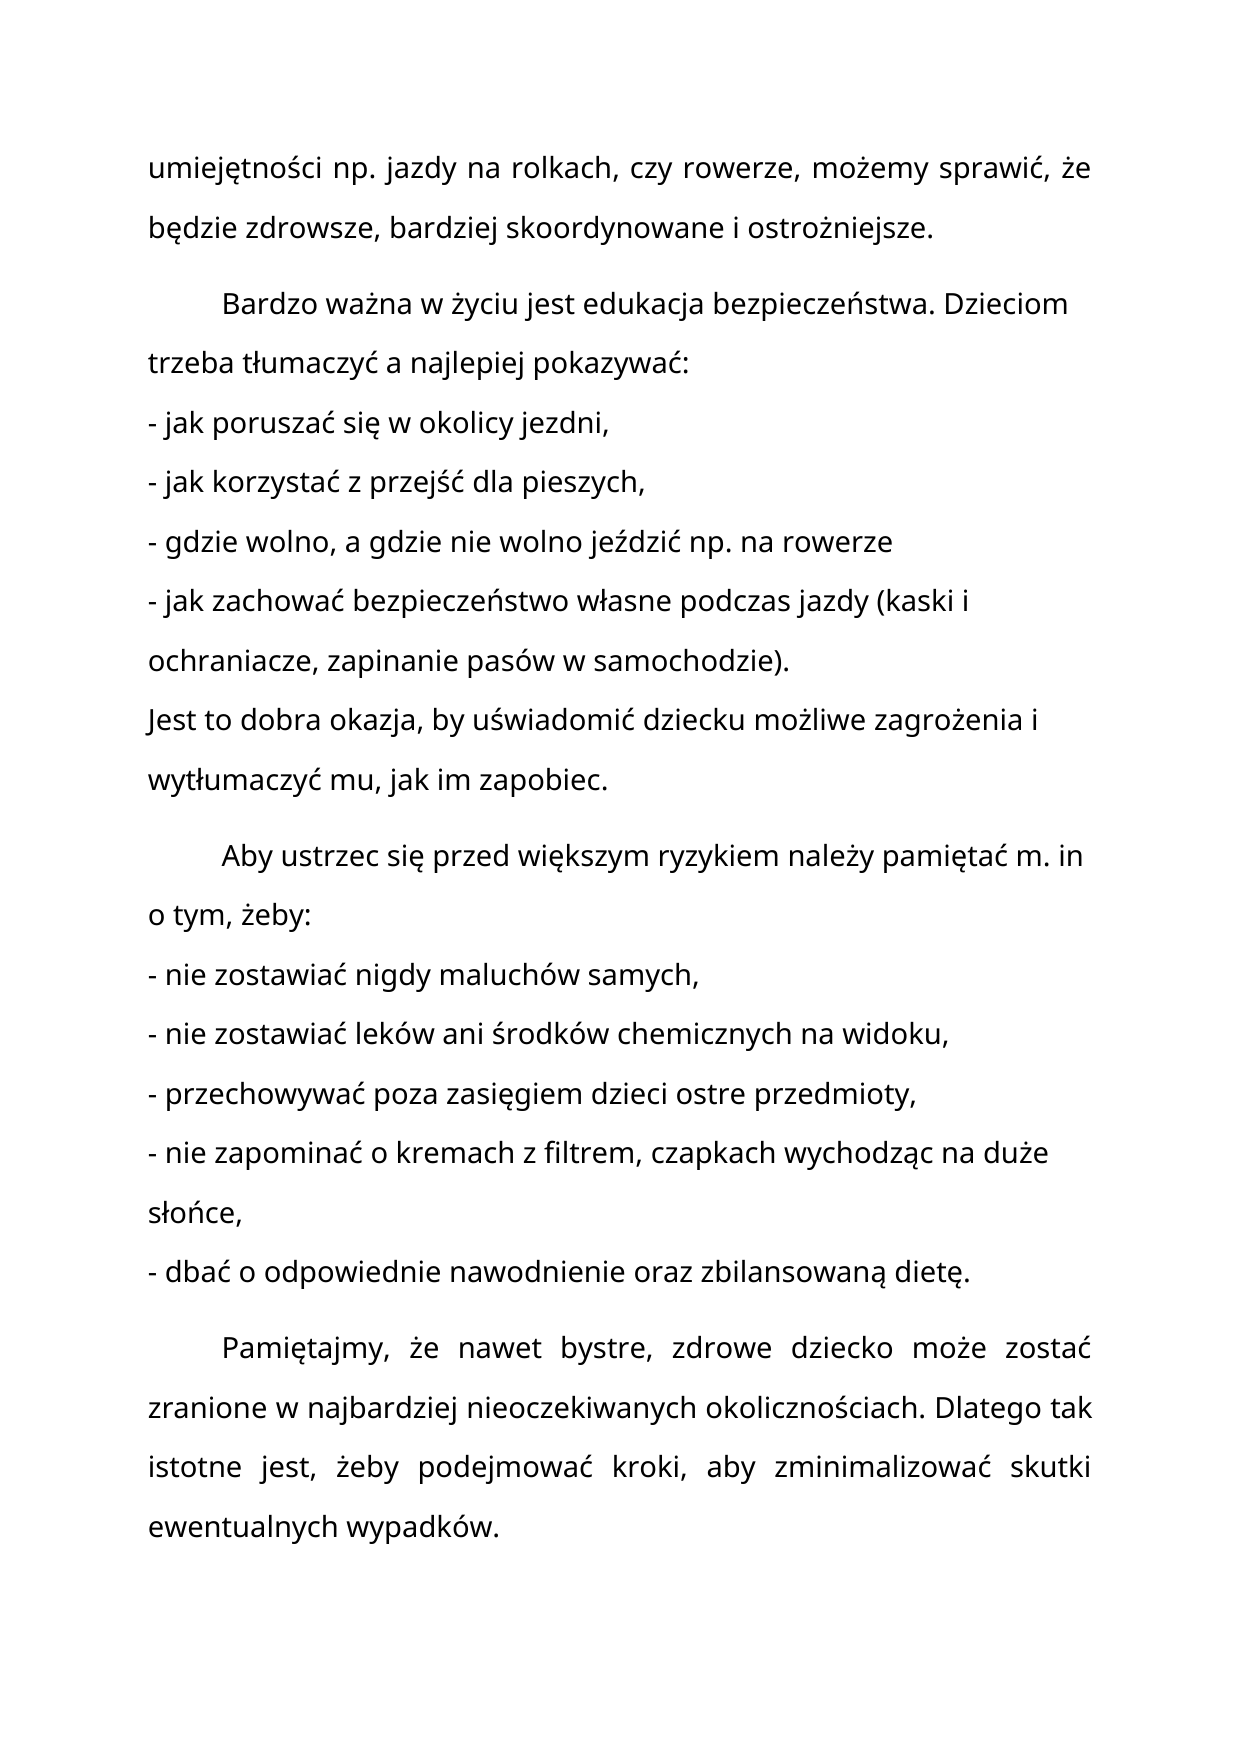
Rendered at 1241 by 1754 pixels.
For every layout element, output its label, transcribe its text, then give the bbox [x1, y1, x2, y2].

text umiejętności np. jazdy na rolkach, czy rowerze, możemy sprawić, że będzie zdrowsze, bardziej skoordynowane i ostrożniejsze. [148, 148, 1093, 247]
text Aby ustrzec się przed większym ryzykiem należy pamiętać m. in o tym, żeby: - nie zostawiać nigdy maluchów samych, - nie zostawiać leków ani środków chemicznych na widoku, - przechowywać poza zasięgiem dzieci ostre przedmioty, - nie zapominać o kremach z filtrem, czapkach wychodząc na duże słońce, - dbać o odpowiednie nawodnienie oraz zbilansowaną dietę. [148, 835, 1093, 1291]
text Pamiętajmy, że nawet bystre, zdrowe dziecko może zostać zranione w najbardziej nieoczekiwanych okolicznościach. Dlatego tak istotne jest, żeby podejmować kroki, aby zminimalizować skutki ewentualnych wypadków. [148, 1328, 1093, 1546]
text Bardzo ważna w życiu jest edukacja bezpieczeństwa. Dzieciom trzeba tłumaczyć a najlepiej pokazywać: - jak poruszać się w okolicy jezdni, - jak korzystać z przejść dla pieszych, - gdzie wolno, a gdzie nie wolno jeździć np. na rowerze - jak zachować bezpieczeństwo własne podczas jazdy (kaski i ochraniacze, zapinanie pasów w samochodzie). Jest to dobra okazja, by uświadomić dziecku możliwe zagrożenia i wytłumaczyć mu, jak im zapobiec. [148, 283, 1093, 799]
